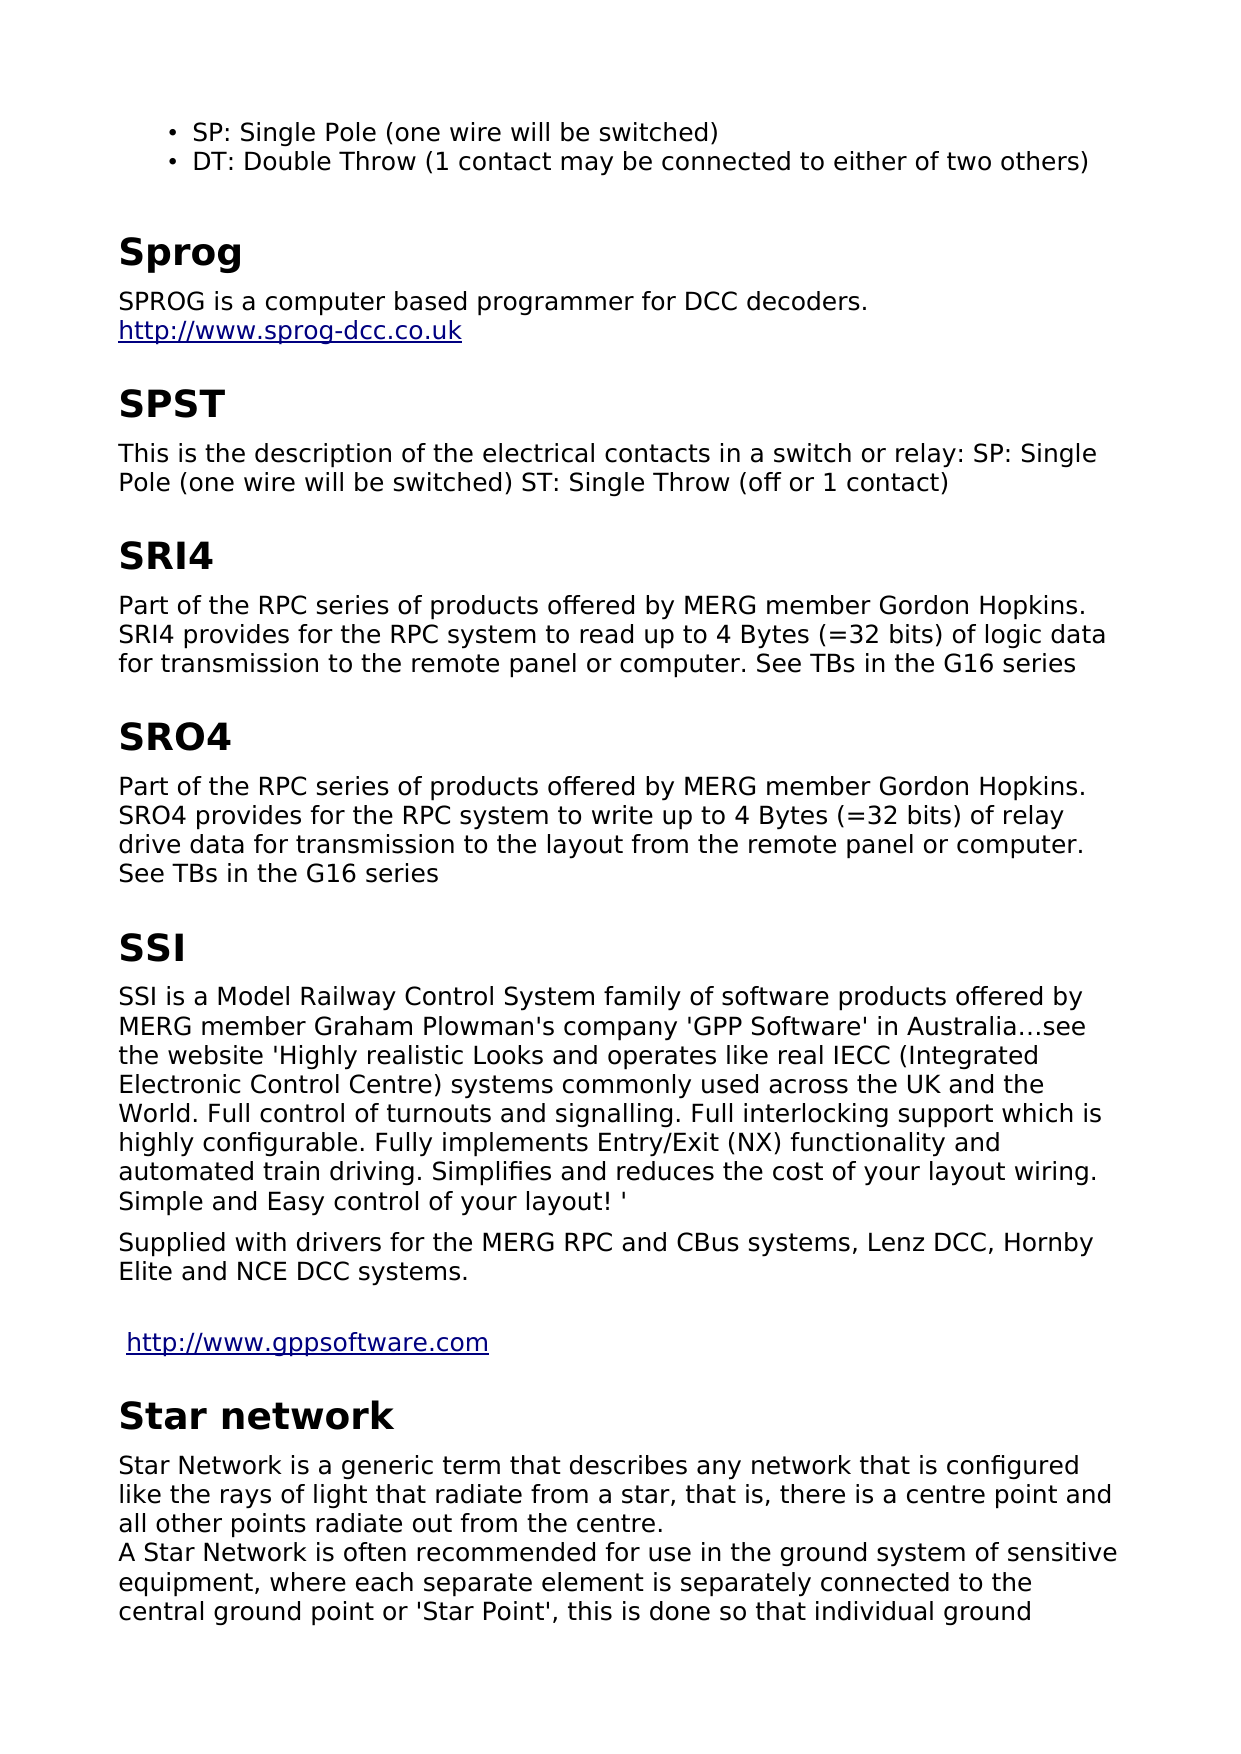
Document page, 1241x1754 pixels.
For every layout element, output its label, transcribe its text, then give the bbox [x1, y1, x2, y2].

text SPROG is a computer based programmer for DCC decoders. http://www.sprog-dcc.co.uk [118, 287, 1122, 345]
text Part of the RPC series of products offered by MERG member Gordon Hopkins. SRI4 provides for the RPC system to read up to 4 Bytes (=32 bits) of logic data for transmission to the remote panel or computer. See TBs in the G16 series [118, 591, 1122, 678]
subtitle Star network [118, 1395, 1122, 1439]
text Star Network is a generic term that describes any network that is configured like the rays of light that radiate from a star, that is, there is a centre point and all other points radiate out from the centre. A Star Network is often recommended for use in the ground system of sensitive equipment, where each separate element is separately connected to the central ground point or 'Star Point', this is done so that individual ground [118, 1451, 1122, 1626]
subtitle SPST [118, 383, 1122, 427]
list SP: Single Pole (one wire will be switched) [177, 118, 1122, 147]
list DT: Double Throw (1 contact may be connected to either of two others) [177, 147, 1122, 176]
subtitle SRI4 [118, 535, 1122, 578]
text SSI is a Model Railway Control System family of software products offered by MERG member Graham Plowman's company 'GPP Software' in Australia…see the website 'Highly realistic Looks and operates like real IECC (Integrated Electronic Control Centre) systems commonly used across the UK and the World. Full control of turnouts and signalling. Full interlocking support which is highly configurable. Fully implements Entry/Exit (NX) functionality and automated train driving. Simplifies and reduces the cost of your layout wiring. Simple and Easy control of your layout! ' [118, 982, 1122, 1216]
text This is the description of the electrical contacts in a switch or relay: SP: Single Pole (one wire will be switched) ST: Single Throw (off or 1 contact) [118, 439, 1122, 497]
subtitle SRO4 [118, 716, 1122, 760]
text Supplied with drivers for the MERG RPC and CBus systems, Lenz DCC, Hornby Elite and NCE DCC systems. [118, 1228, 1122, 1287]
text http://www.gppsoftware.com [118, 1299, 1122, 1357]
subtitle SSI [118, 926, 1122, 970]
text Part of the RPC series of products offered by MERG member Gordon Hopkins. SRO4 provides for the RPC system to write up to 4 Bytes (=32 bits) of relay drive data for transmission to the layout from the remote panel or computer. See TBs in the G16 series [118, 772, 1122, 889]
subtitle Sprog [118, 231, 1122, 274]
